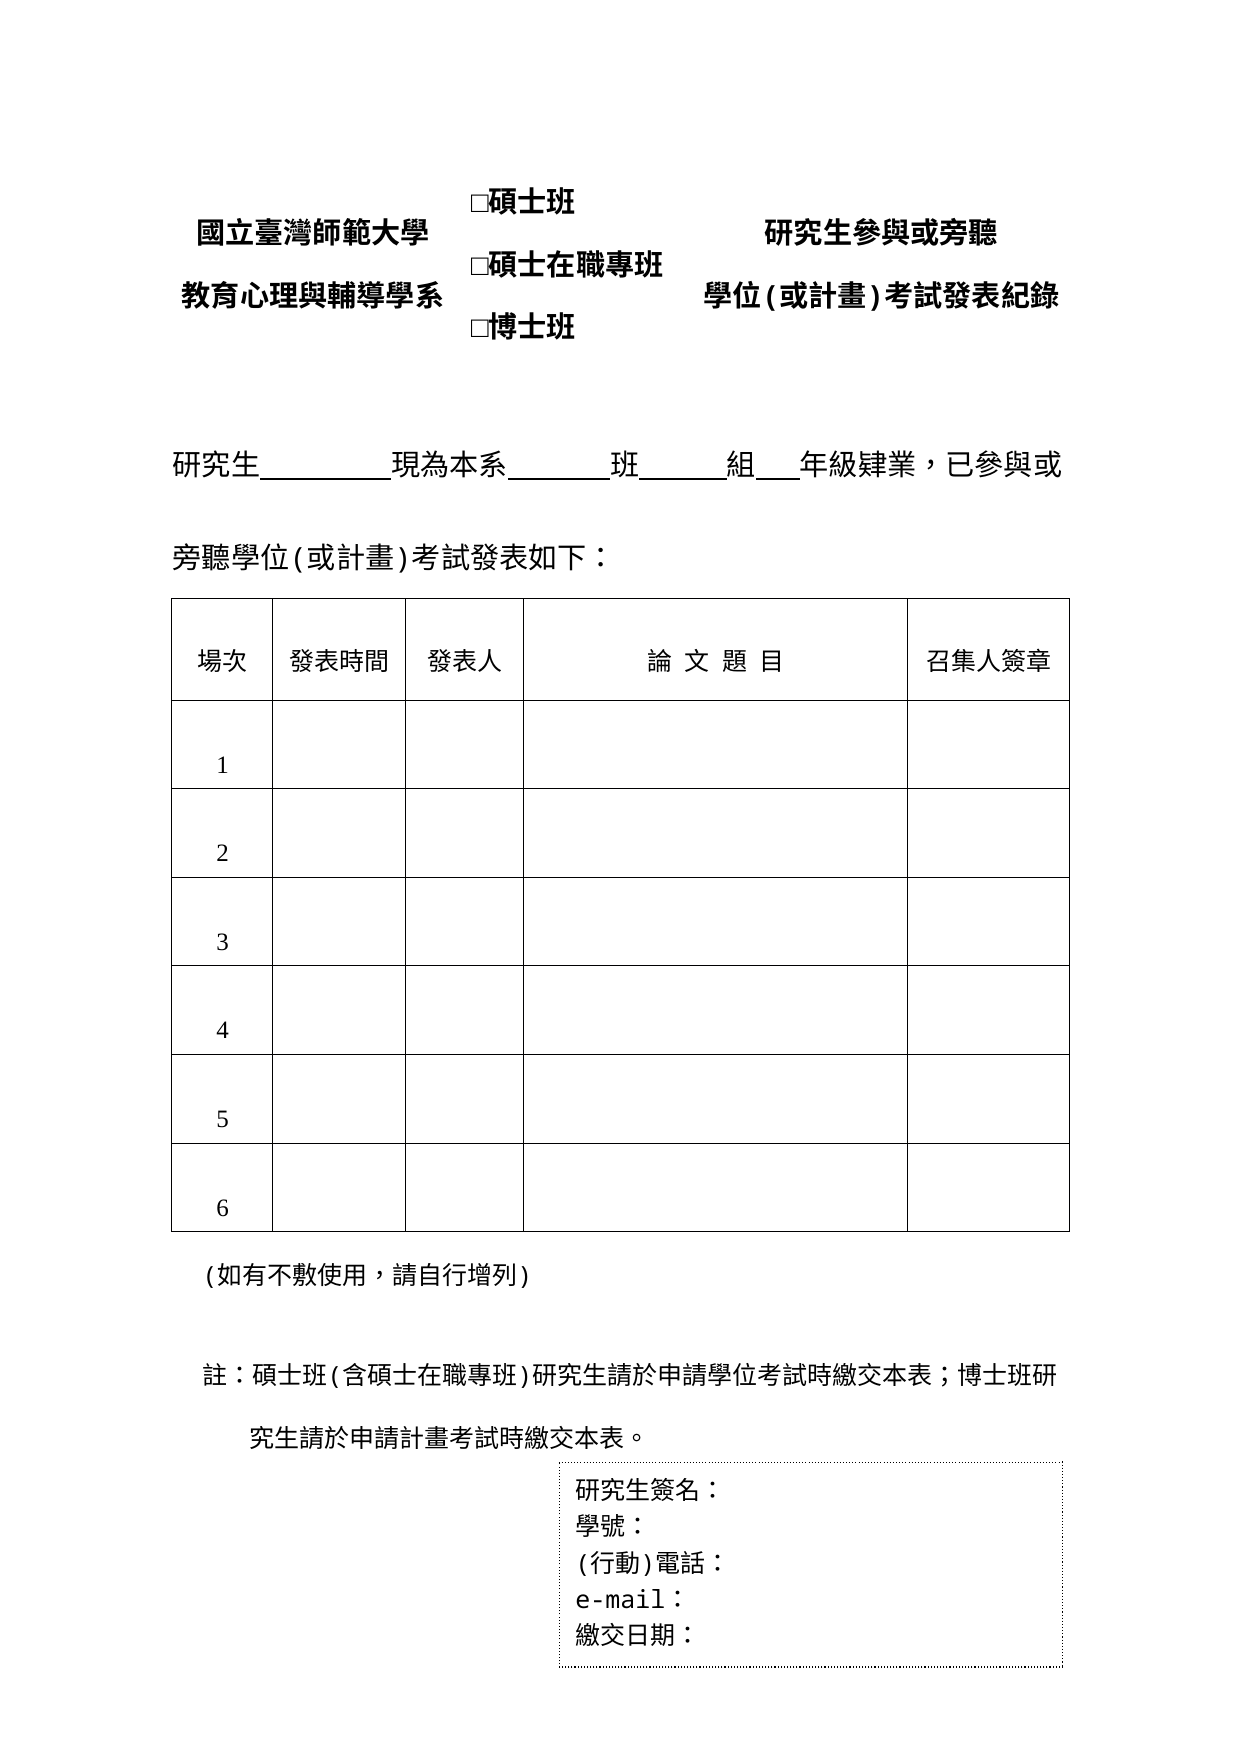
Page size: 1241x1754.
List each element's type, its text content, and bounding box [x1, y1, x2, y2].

text 註：碩士班(含碩士在職專班)研究生請於申請學位考試時繳交本表；博士班研究生請於申請計畫考試時繳交本表。 [202, 1332, 1063, 1457]
table_cell [406, 1144, 523, 1231]
table_cell [908, 878, 1069, 965]
table_cell [406, 966, 523, 1054]
table_header 研究生參與或旁聽 學位(或計畫)考試發表紀錄 [689, 158, 1073, 346]
table_cell [524, 789, 907, 877]
text e-mail： [575, 1579, 1046, 1616]
text 研究生簽名： [575, 1471, 1046, 1507]
table_cell [273, 701, 405, 788]
table_cell [273, 966, 405, 1054]
table_header 召集人簽章 [908, 599, 1069, 700]
text 學號： [575, 1507, 1046, 1543]
table_cell [524, 1055, 907, 1142]
table_cell 1 [172, 701, 272, 788]
table_cell 6 [172, 1144, 272, 1231]
table_cell [524, 1144, 907, 1231]
table_cell [273, 878, 405, 965]
table_cell [908, 1144, 1069, 1231]
text 繳交日期： [575, 1616, 1046, 1652]
table_cell [406, 878, 523, 965]
table_header 場次 [172, 599, 272, 700]
table_cell [273, 789, 405, 877]
table_cell [273, 1144, 405, 1231]
table_cell [273, 1055, 405, 1142]
text (如有不敷使用，請自行增列) [202, 1232, 1063, 1294]
table_cell 5 [172, 1055, 272, 1142]
table_cell 2 [172, 789, 272, 877]
table_header 發表時間 [273, 599, 405, 700]
table_cell [908, 1055, 1069, 1142]
table_cell [524, 701, 907, 788]
table_header 論 文 題 目 [524, 599, 907, 700]
table_header 國立臺灣師範大學 教育心理與輔導學系 [158, 158, 468, 346]
text 研究生 現為本系 班 組 年級肄業，已參與或旁聽學位(或計畫)考試發表如下： [172, 421, 1063, 577]
table_cell [908, 701, 1069, 788]
table_cell 4 [172, 966, 272, 1054]
table_header □碩士班 □碩士在職專班 □博士班 [468, 158, 689, 346]
table_header 發表人 [406, 599, 523, 700]
table_cell [908, 966, 1069, 1054]
table_cell 3 [172, 878, 272, 965]
table_cell [406, 701, 523, 788]
table_cell [406, 1055, 523, 1142]
table_cell [908, 789, 1069, 877]
text [558, 1461, 1063, 1668]
text (行動)電話： [575, 1543, 1046, 1579]
table_cell [406, 789, 523, 877]
table_cell [524, 966, 907, 1054]
table_cell [524, 878, 907, 965]
